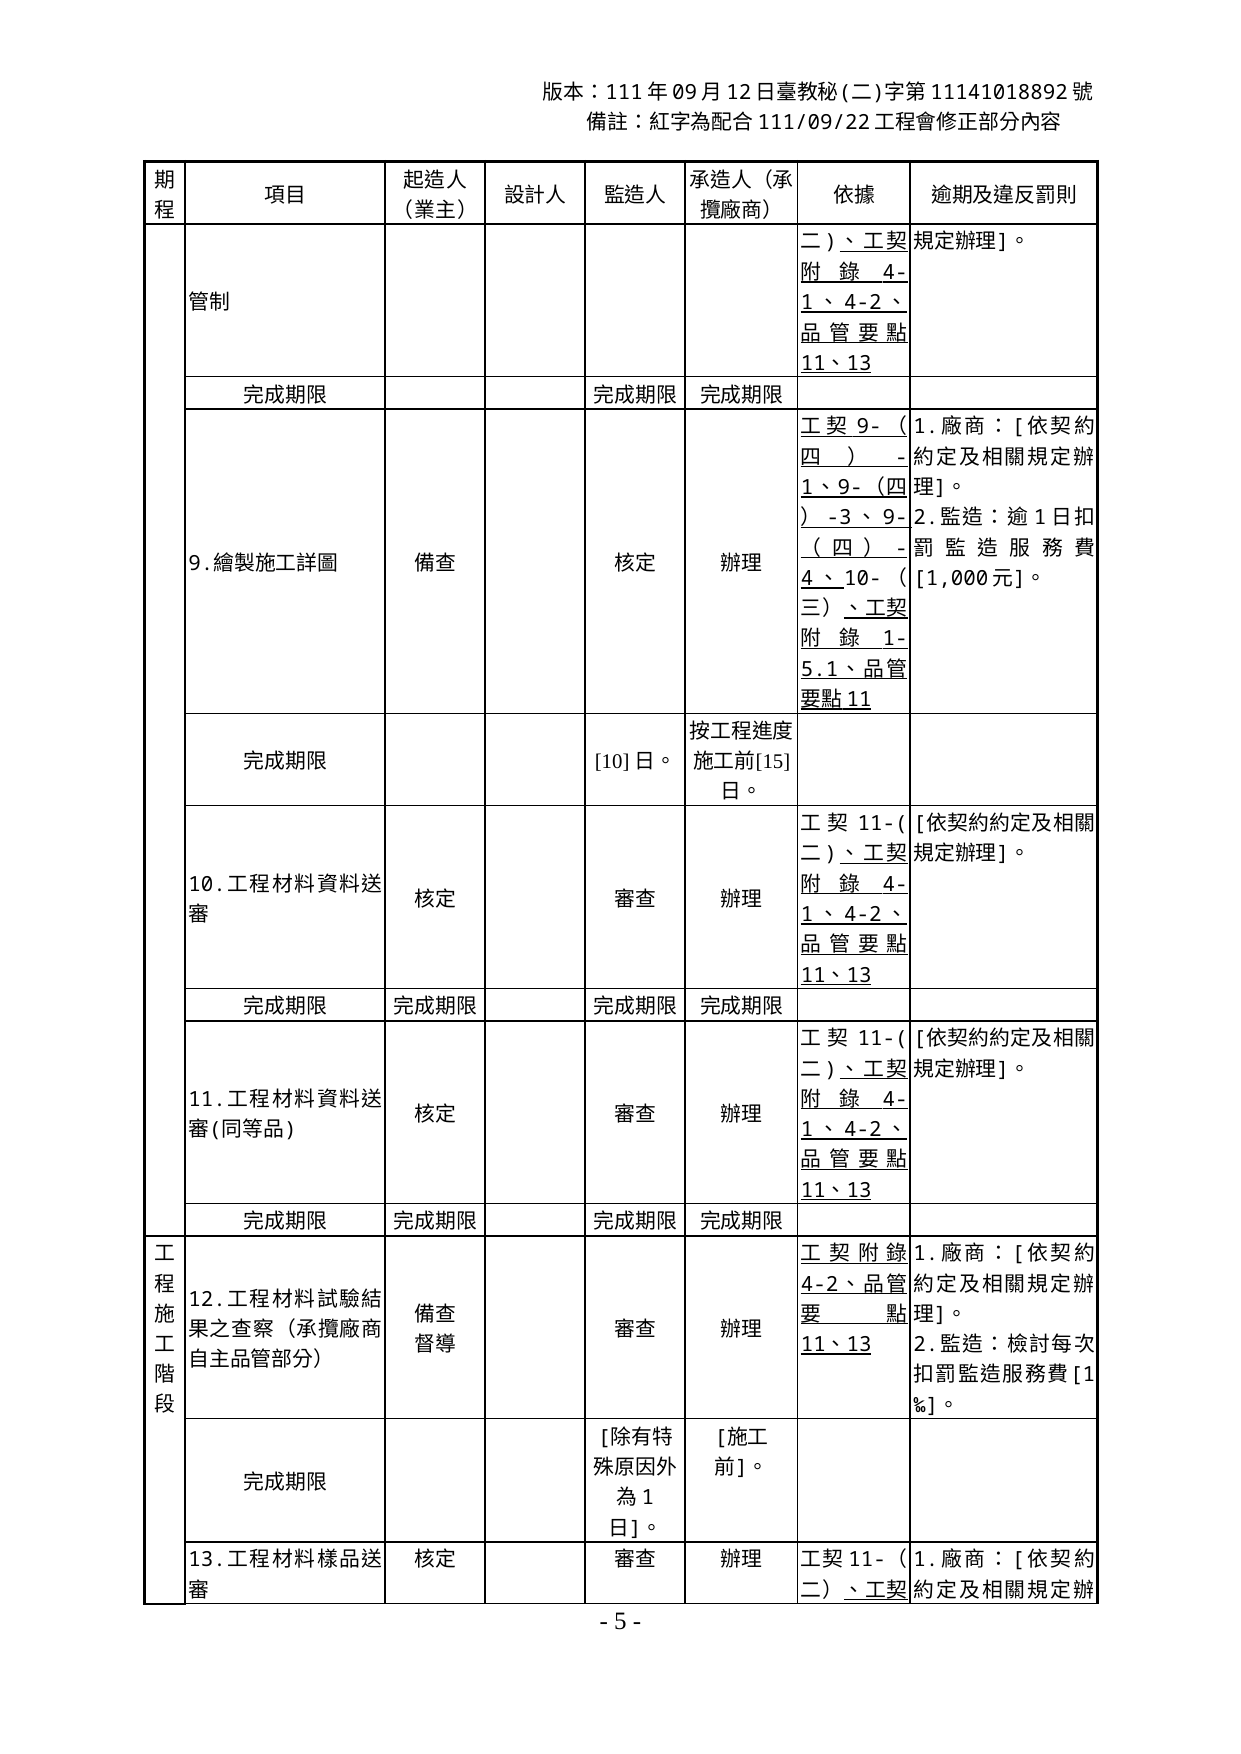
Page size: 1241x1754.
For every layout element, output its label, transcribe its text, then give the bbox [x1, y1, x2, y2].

table_cell 11.工程材料資料送審(同等品) [186, 1022, 384, 1203]
table_cell 備查 [386, 410, 484, 713]
table_cell [486, 1022, 584, 1203]
table_cell 審查 [586, 1022, 684, 1203]
table_cell [除有特殊原因外為1日]。 [586, 1419, 684, 1541]
table_cell 審查 [586, 1237, 684, 1418]
table_cell [146, 225, 184, 1235]
table_cell [911, 1419, 1096, 1541]
table_cell 辦理 [686, 1237, 797, 1418]
table_cell 工契9-（四）-1、9-（四）-3、9-（四）-4、10-（三）、工契附錄1-5.1、品管要點11 [798, 410, 909, 713]
table_cell [10] 日。 [586, 714, 684, 805]
table_cell 完成期限 [586, 989, 684, 1020]
table_cell [586, 225, 684, 376]
table_cell 9.繪製施工詳圖 [186, 410, 384, 713]
table_cell [依契約約定及相關規定辦理]。 [911, 1022, 1096, 1203]
table_cell 工契11-(二)、工契附錄4-1、4-2、品管要點11、13 [798, 806, 909, 988]
table_cell 完成期限 [586, 1204, 684, 1235]
table_cell 核定 [586, 410, 684, 713]
table_header 逾期及違反罰則 [911, 163, 1096, 223]
table_header 依據 [798, 163, 909, 223]
table_cell [911, 377, 1096, 408]
table_cell 二)、工契附錄4-1、4-2、品管要點11、13 [798, 225, 909, 376]
table_cell 完成期限 [686, 377, 797, 408]
table_cell [386, 225, 484, 376]
table_header 監造人 [586, 163, 684, 223]
table_cell 工程施工階段 [146, 1237, 184, 1603]
table_cell [486, 1543, 584, 1603]
table_cell 工契11-（二）、工契 [798, 1543, 909, 1603]
table_cell [686, 225, 797, 376]
table_cell 完成期限 [586, 377, 684, 408]
table_cell 工契11-(二)、工契附錄4-1、4-2、品管要點11、13 [798, 1022, 909, 1203]
table_cell [386, 377, 484, 408]
table_cell [798, 989, 909, 1020]
table_cell 管制 [186, 225, 384, 376]
table_cell 備查 督導 [386, 1237, 484, 1418]
table_cell 完成期限 [186, 1204, 384, 1235]
table_cell [798, 714, 909, 805]
table_cell [798, 377, 909, 408]
table_cell [486, 1419, 584, 1541]
table_cell 10.工程材料資料送審 [186, 806, 384, 988]
table_cell 完成期限 [186, 989, 384, 1020]
table_cell 辦理 [686, 1543, 797, 1603]
table_cell 1.廠商：[依契約約定及相關規定辦理]。 2.監造：逾1日扣罰監造服務費[1,000元]。 [911, 410, 1096, 713]
table_header 項目 [186, 163, 384, 223]
table_cell 完成期限 [686, 1204, 797, 1235]
table_cell [486, 225, 584, 376]
table_cell [911, 989, 1096, 1020]
table_cell [798, 1204, 909, 1235]
table_cell 完成期限 [386, 989, 484, 1020]
table_cell [施工前]。 [686, 1419, 797, 1541]
table_header 期程 [146, 163, 184, 223]
table_cell [486, 989, 584, 1020]
table_cell 審查 [586, 1543, 684, 1603]
table_cell 1.廠商：[依契約約定及相關規定辦理]。 2.監造：檢討每次扣罰監造服務費[1 ‰]。 [911, 1237, 1096, 1418]
table_cell 完成期限 [186, 714, 384, 805]
table_cell [386, 714, 484, 805]
table_cell [依契約約定及相關規定辦理]。 [911, 806, 1096, 988]
table_cell [911, 714, 1096, 805]
table_cell [486, 714, 584, 805]
table_cell 辦理 [686, 1022, 797, 1203]
table_cell 核定 [386, 1022, 484, 1203]
table_cell 13.工程材料樣品送審 [186, 1543, 384, 1603]
table_cell 完成期限 [186, 1419, 384, 1541]
table_cell [911, 1204, 1096, 1235]
table_cell [486, 377, 584, 408]
table_cell 核定 [386, 806, 484, 988]
table_header 承造人（承攬廠商） [686, 163, 797, 223]
table_cell 工契附錄4-2、品管要點11、13 [798, 1237, 909, 1418]
table_cell [486, 1237, 584, 1418]
table_header 起造人 （業主） [386, 163, 484, 223]
table_cell 1.廠商：[依契約約定及相關規定辦 [911, 1543, 1096, 1603]
table_cell 按工程進度施工前[15] 日。 [686, 714, 797, 805]
table_cell [486, 1204, 584, 1235]
table_cell [486, 806, 584, 988]
table_cell 完成期限 [386, 1204, 484, 1235]
table_cell [386, 1419, 484, 1541]
table_cell 核定 [386, 1543, 484, 1603]
table_cell 完成期限 [186, 377, 384, 408]
table_cell 12.工程材料試驗結果之查察（承攬廠商自主品管部分） [186, 1237, 384, 1418]
table_header 設計人 [486, 163, 584, 223]
table_cell 規定辦理]。 [911, 225, 1096, 376]
table_cell [486, 410, 584, 713]
table_cell 辦理 [686, 410, 797, 713]
table_cell 審查 [586, 806, 684, 988]
table_cell [798, 1419, 909, 1541]
table_cell 完成期限 [686, 989, 797, 1020]
table_cell 辦理 [686, 806, 797, 988]
